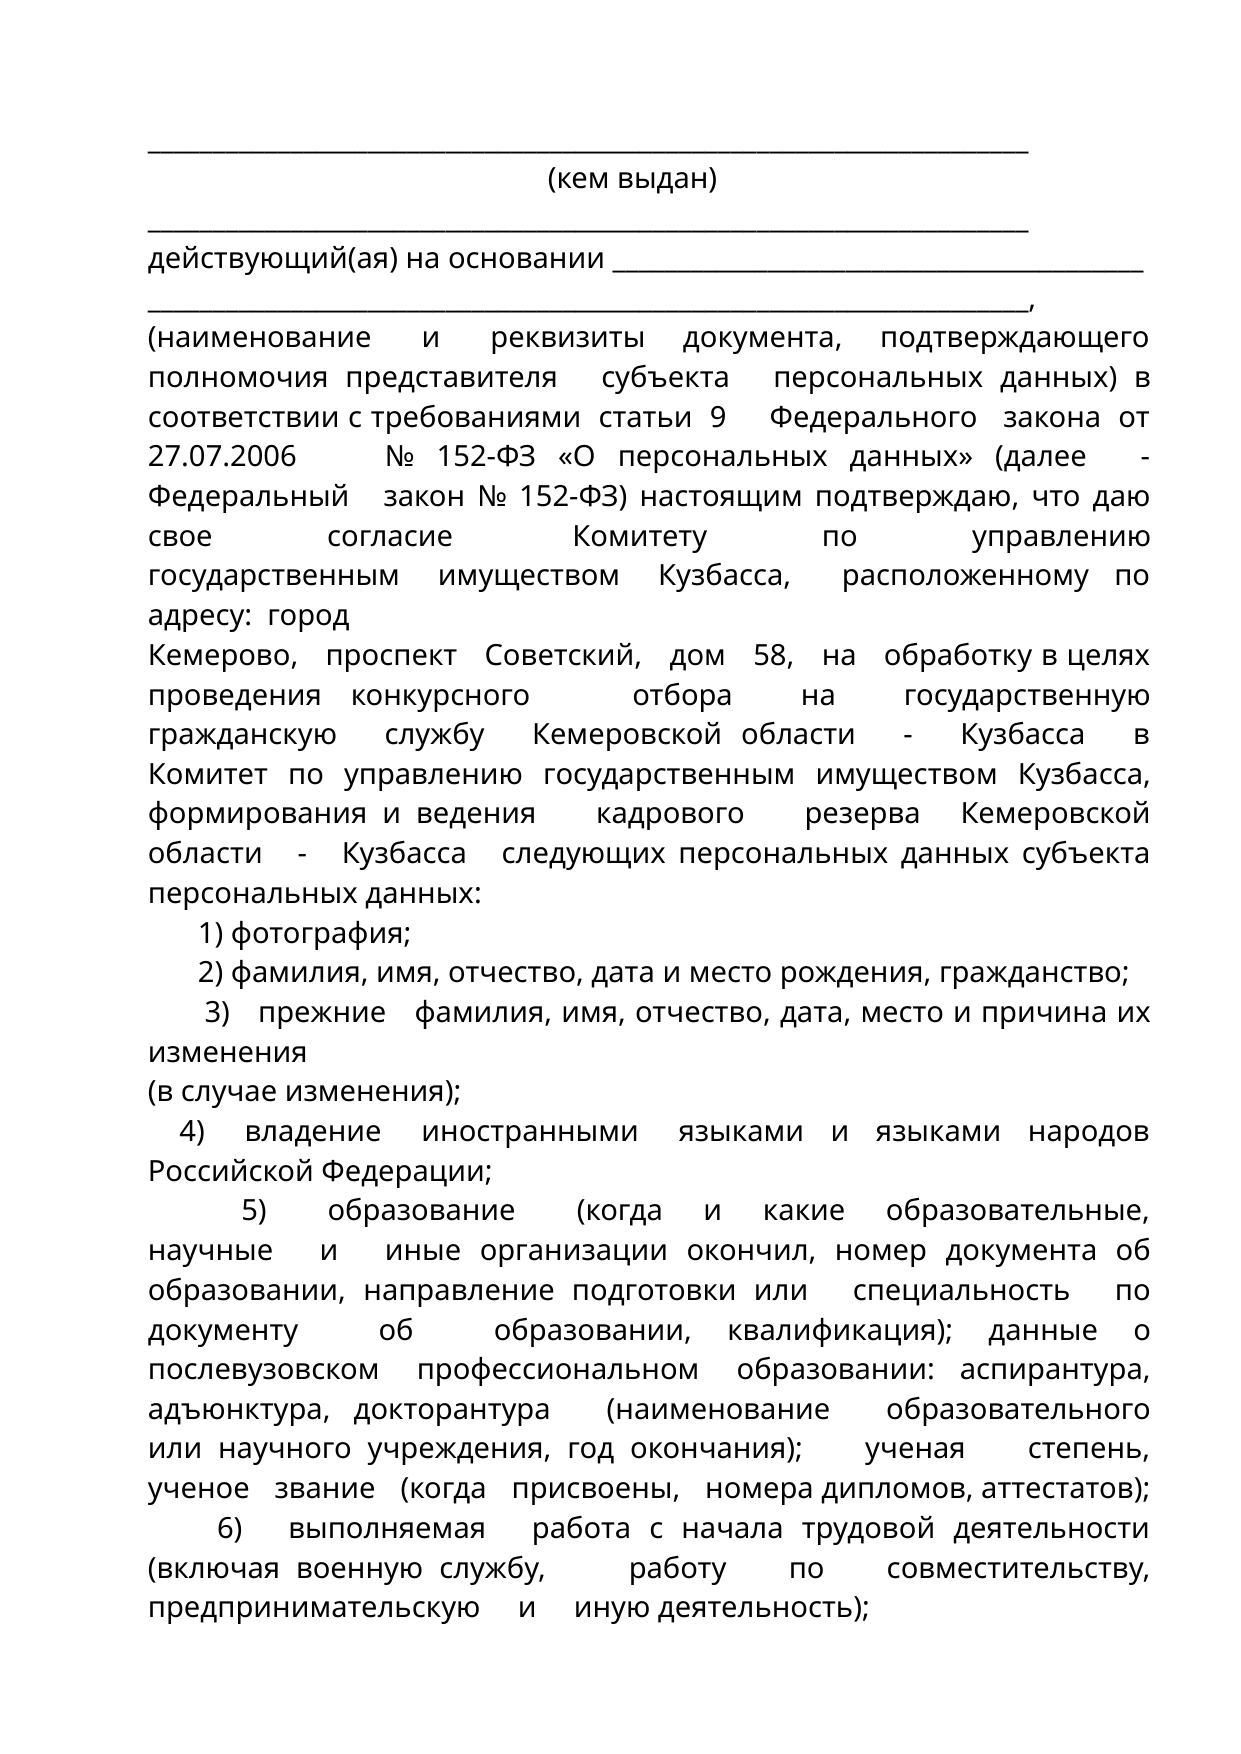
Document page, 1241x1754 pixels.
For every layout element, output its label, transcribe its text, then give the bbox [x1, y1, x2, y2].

text ____________________________________________________________________ [148, 118, 1152, 158]
text действующий(ая) на основании _________________________________________ [148, 237, 1152, 277]
text (в случае изменения); [148, 1071, 1152, 1110]
text (кем выдан) [148, 158, 1152, 197]
text 4) владение иностранными языками и языками народов Российской Федерации; [148, 1110, 1152, 1190]
text 3) прежние фамилия, имя, отчество, дата, место и причина их изменения [148, 991, 1152, 1071]
text Кемерово, проспект Советский, дом 58, на обработку в целях проведения конкурсного отбора на государственную гражданскую службу Кемеровской области - Кузбасса в Комитет по управлению государственным имуществом Кузбасса, формирования и ведения кадрового резерва Кемеровской области - Кузбасса следующих персональных данных субъекта персональных данных: [148, 634, 1152, 912]
text 2) фамилия, имя, отчество, дата и место рождения, гражданство; [148, 952, 1152, 991]
text ____________________________________________________________________, [148, 277, 1152, 317]
text (наименование и реквизиты документа, подтверждающего полномочия представителя субъекта персональных данных) в соответствии с требованиями статьи 9 Федерального закона от 27.07.2006 № 152-ФЗ «О персональных данных» (далее - Федеральный закон № 152-ФЗ) настоящим подтверждаю, что даю свое согласие Комитету по управлению государственным имуществом Кузбасса, расположенному по адресу: город [148, 317, 1152, 634]
text ____________________________________________________________________ [148, 197, 1152, 237]
text 6) выполняемая работа с начала трудовой деятельности (включая военную службу, работу по совместительству, предпринимательскую и иную деятельность); [148, 1507, 1152, 1626]
text 5) образование (когда и какие образовательные, научные и иные организации окончил, номер документа об образовании, направление подготовки или специальность по документу об образовании, квалификация); данные о послевузовском профессиональном образовании: аспирантура, адъюнктура, докторантура (наименование образовательного или научного учреждения, год окончания); ученая степень, ученое звание (когда присвоены, номера дипломов, аттестатов); [148, 1190, 1152, 1507]
text 1) фотография; [148, 912, 1152, 952]
